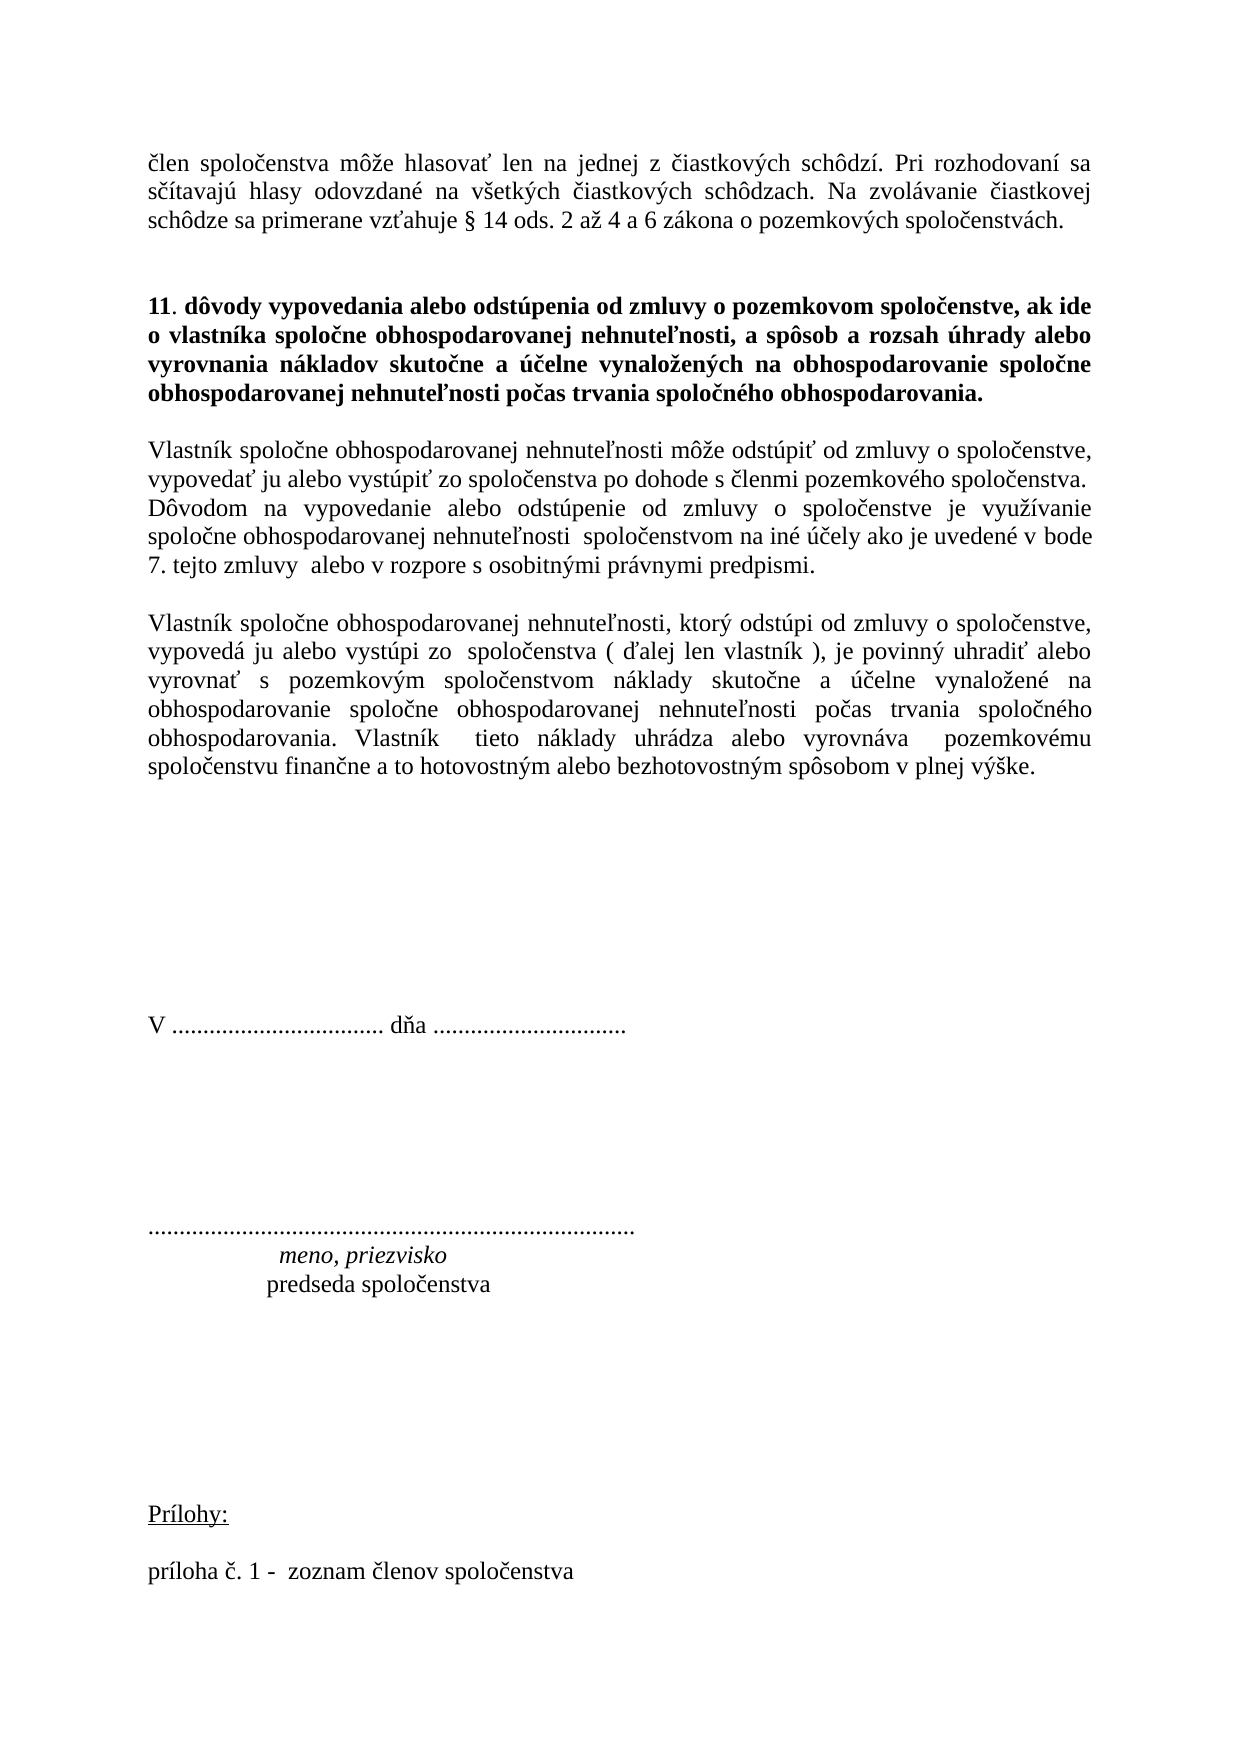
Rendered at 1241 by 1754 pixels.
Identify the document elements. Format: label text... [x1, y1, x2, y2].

list .............................................................................. [148, 1211, 1093, 1240]
text Dôvodom na vypovedanie alebo odstúpenie od zmluvy o spoločenstve je využívanie spoločne obhospodarovanej nehnuteľnosti spoločenstvom na iné účely ako je uvedené v bode 7. tejto zmluvy alebo v rozpore s osobitnými právnymi predpismi. [148, 493, 1093, 579]
text člen spoločenstva môže hlasovať len na jednej z čiastkových schôdzí. Pri rozhodovaní sa sčítavajú hlasy odovzdané na všetkých čiastkových schôdzach. Na zvolávanie čiastkovej schôdze sa primerane vzťahuje § 14 ods. 2 až 4 a 6 zákona o pozemkových spoločenstvách. [148, 148, 1093, 234]
text 11. dôvody vypovedania alebo odstúpenia od zmluvy o pozemkovom spoločenstve, ak ide o vlastníka spoločne obhospodarovanej nehnuteľnosti, a spôsob a rozsah úhrady alebo vyrovnania nákladov skutočne a účelne vynaložených na obhospodarovanie spoločne obhospodarovanej nehnuteľnosti počas trvania spoločného obhospodarovania. [148, 291, 1093, 406]
list predseda spoločenstva [148, 1269, 1093, 1298]
list Prílohy: [148, 1499, 1093, 1528]
text Vlastník spoločne obhospodarovanej nehnuteľnosti, ktorý odstúpi od zmluvy o spoločenstve, vypovedá ju alebo vystúpi zo spoločenstva ( ďalej len vlastník ), je povinný uhradiť alebo vyrovnať s pozemkovým spoločenstvom náklady skutočne a účelne vynaložené na obhospodarovanie spoločne obhospodarovanej nehnuteľnosti počas trvania spoločného obhospodarovania. Vlastník tieto náklady uhrádza alebo vyrovnáva pozemkovému spoločenstvu finančne a to hotovostným alebo bezhotovostným spôsobom v plnej výške. [148, 608, 1093, 780]
list V .................................. dňa ............................... [148, 1010, 1093, 1039]
list meno, priezvisko [148, 1240, 1093, 1269]
list príloha č. 1 - zoznam členov spoločenstva [148, 1556, 1093, 1585]
text Vlastník spoločne obhospodarovanej nehnuteľnosti môže odstúpiť od zmluvy o spoločenstve, vypovedať ju alebo vystúpiť zo spoločenstva po dohode s členmi pozemkového spoločenstva. [148, 435, 1093, 493]
